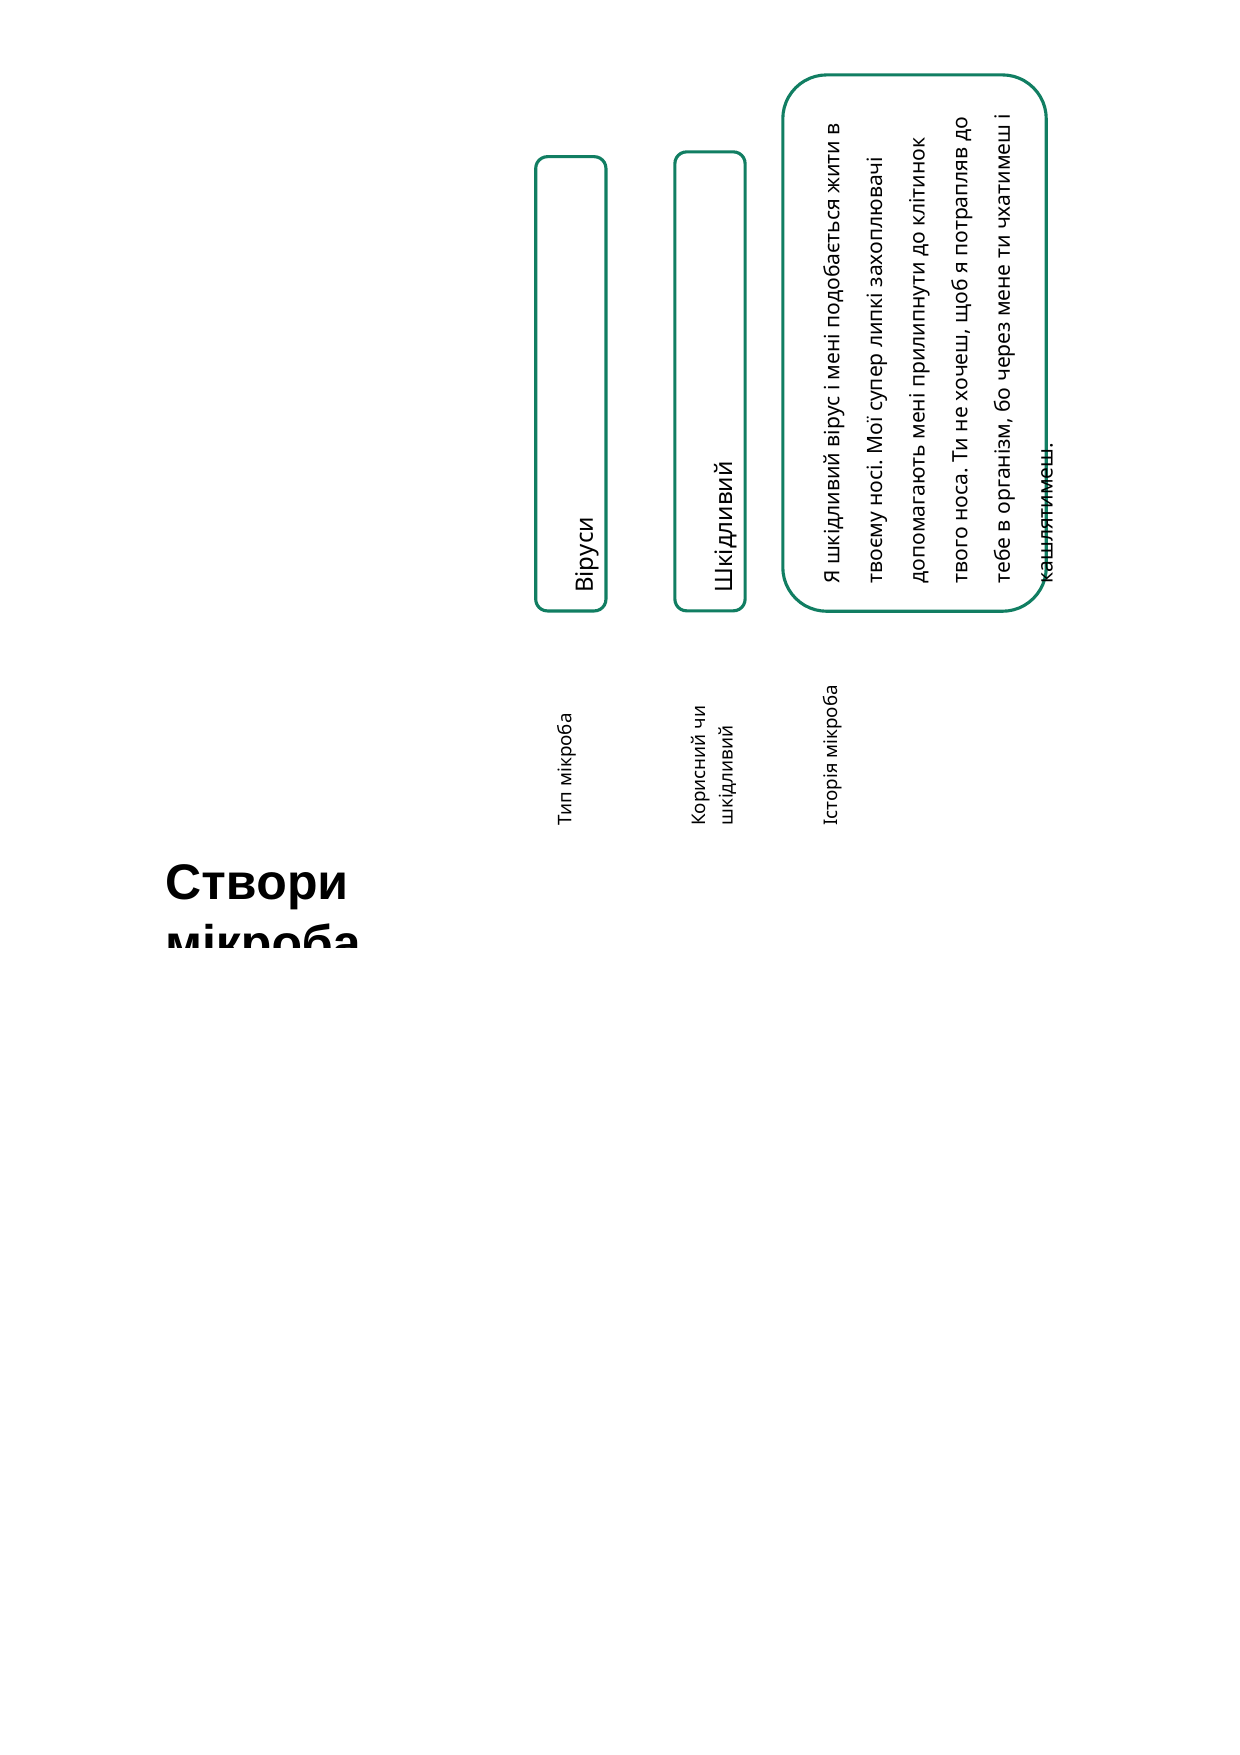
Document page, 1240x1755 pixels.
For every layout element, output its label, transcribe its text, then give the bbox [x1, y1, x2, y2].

subtitle Створи мікроба [165, 852, 521, 948]
